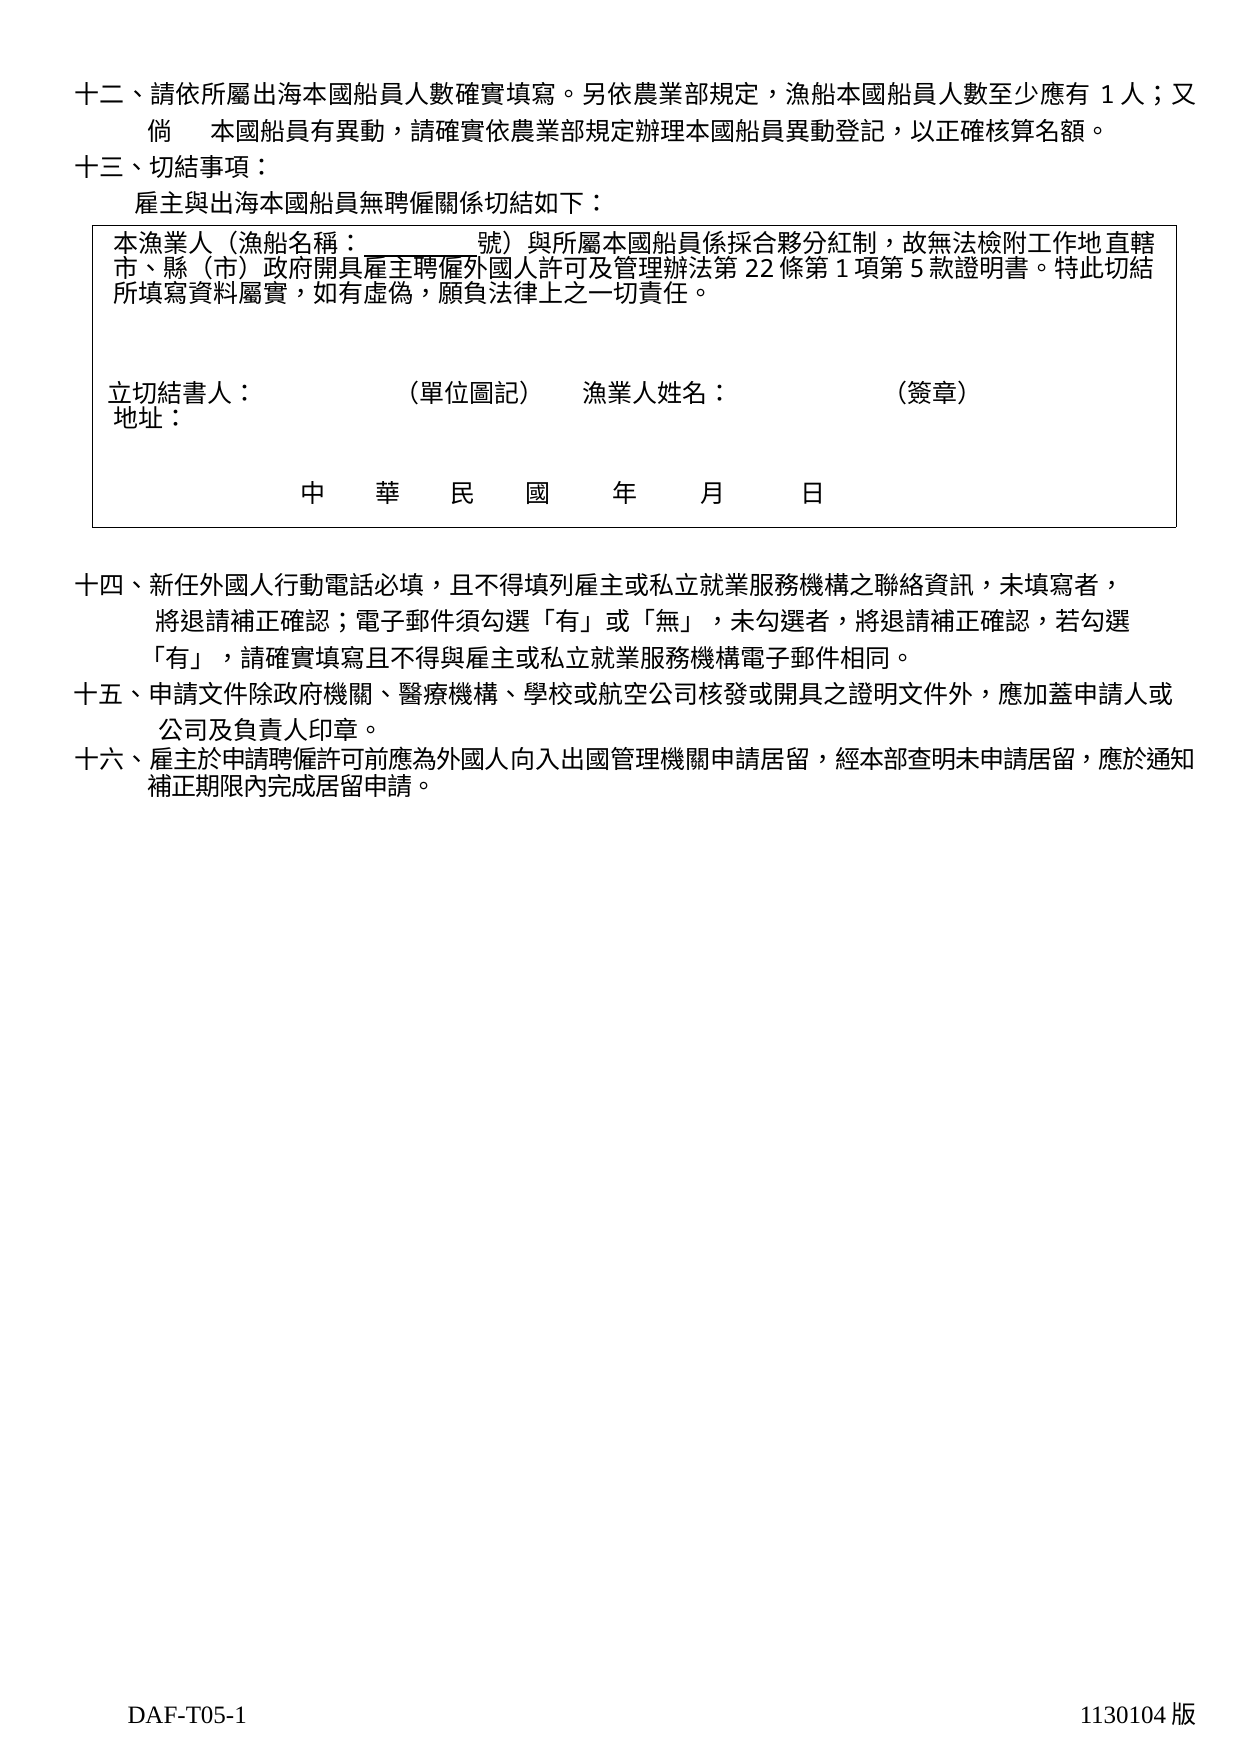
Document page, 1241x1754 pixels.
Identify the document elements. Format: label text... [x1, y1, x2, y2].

text 將退請補正確認；電子郵件須勾選「有」或「無」，未勾選者，將退請補正確認，若勾選 [80, 602, 1190, 638]
text 十五、申請文件除政府機關、醫療機構、學校或航空公司核發或開具之證明文件外，應加蓋申請人或 [74, 674, 1196, 711]
text 本漁業人（漁船名稱： 號）與所屬本國船員係採合夥分紅制，故無法檢附工作地直轄市、縣（市）政府開具雇主聘僱外國人許可及管理辦法第22條第1項第5款證明書。特此切結所填寫資料屬實，如有虛偽，願負法律上之一切責任。 [113, 233, 1155, 308]
text 十四、新任外國人行動電話必填，且不得填列雇主或私立就業服務機構之聯絡資訊，未填寫者， [74, 566, 1196, 602]
text 十三、切結事項： [74, 147, 1196, 184]
text 十六、雇主於申請聘僱許可前應為外國人向入出國管理機關申請居留，經本部查明未申請居留，應於通知補正期限內完成居留申請。 [74, 747, 1196, 801]
text 立切結書人： （單位圖記） 漁業人姓名： （簽章） [107, 383, 1161, 408]
text 「有」，請確實填寫且不得與雇主或私立就業服務機構電子郵件相同。 [80, 638, 1190, 674]
text 中 華 民 國 年 月 日 [113, 483, 1155, 508]
text 公司及負責人印章。 [68, 711, 1196, 747]
text 十二、請依所屬出海本國船員人數確實填寫。另依農業部規定，漁船本國船員人數至少應有1人；又倘 本國船員有異動，請確實依農業部規定辦理本國船員異動登記，以正確核算名額。 [74, 75, 1196, 147]
text 地址： [113, 408, 1155, 433]
text 雇主與出海本國船員無聘僱關係切結如下： [74, 184, 1196, 220]
